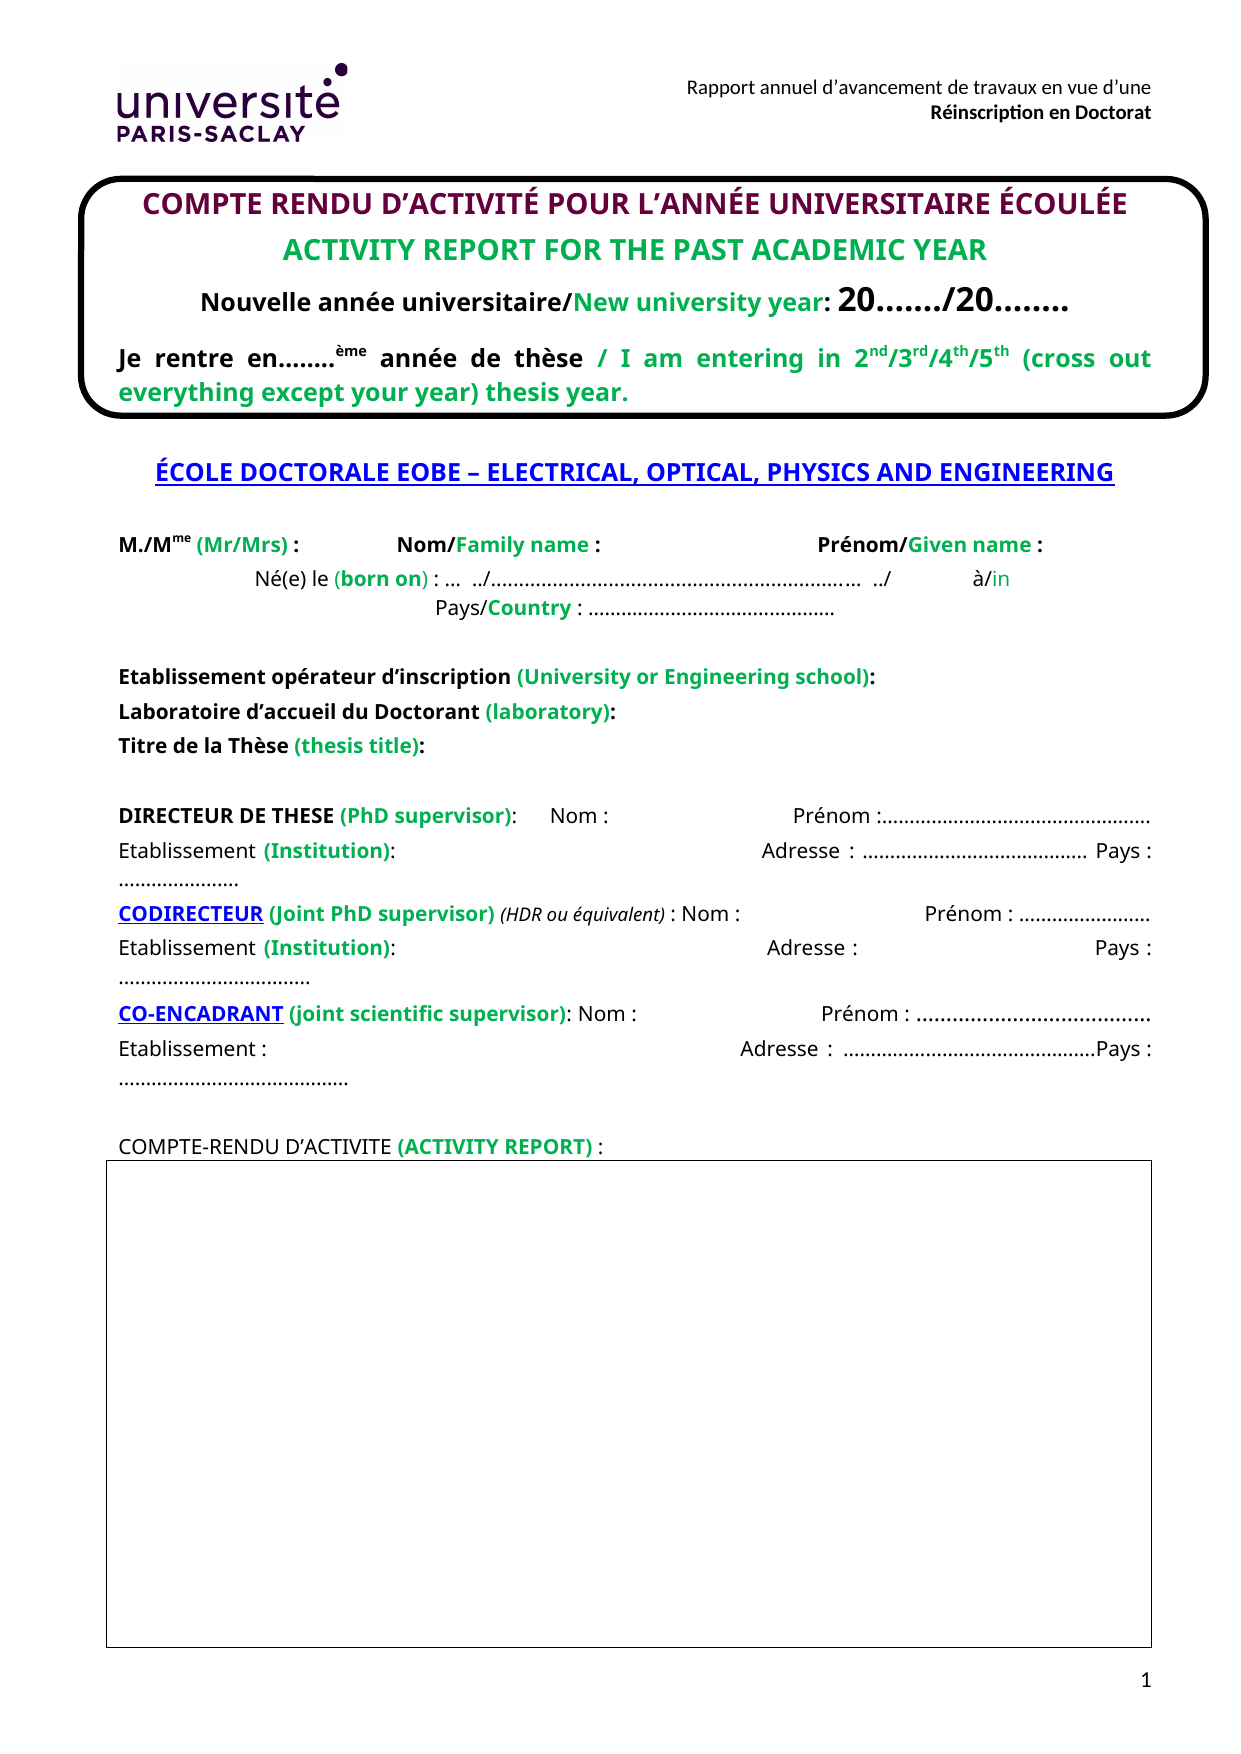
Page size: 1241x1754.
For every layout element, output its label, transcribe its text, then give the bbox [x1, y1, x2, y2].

text ÉCOLE DOCTORALE EOBE – ELECTRICAL, OPTICAL, PHYSICS AND ENGINEERING [118, 455, 1152, 489]
table_header [107, 1161, 1151, 1647]
text DIRECTEUR DE THESE (PhD supervisor): Nom : Prénom :…………………………………………. [118, 801, 1152, 829]
text Né(e) le (born on) : … ../ … ../ à/in Pays/Country : ……………………………………… [118, 564, 1152, 621]
text Titre de la Thèse (thesis title): [118, 732, 1152, 760]
text Je rentre en……..ème année de thèse / I am entering in 2nd/3rd/4th/5th (cross out everything except your year) thesis year. [118, 341, 1152, 409]
text COMPTE RENDU D’ACTIVITÉ POUR L’ANNÉE UNIVERSITAIRE ÉCOULÉE [118, 183, 1152, 223]
text COMPTE-RENDU D’ACTIVITE (ACTIVITY REPORT) : [118, 1132, 1152, 1160]
text Etablissement opérateur d’inscription (University or Engineering school): [118, 662, 1137, 691]
text M./Mme (Mr/Mrs) : Nom/Family name : Prénom/Given name : [118, 530, 1152, 558]
text CODIRECTEUR (Joint PhD supervisor) (HDR ou équivalent) : Nom : Prénom : …………………… [118, 899, 1152, 927]
text Etablissement (Institution): Adresse : ………………………………….. Pays : …………………. [118, 836, 1152, 893]
text CO-ENCADRANT (joint scientific supervisor): Nom : Prénom : ………………………………… [118, 997, 1152, 1028]
text Laboratoire d’accueil du Doctorant (laboratory): [118, 697, 1137, 725]
picture [117, 63, 348, 142]
text Etablissement (Institution): Adresse : Pays : …………………………….. [118, 933, 1152, 990]
text Etablissement : Adresse : ……………………………………….Pays : …………………………………… [118, 1034, 1152, 1091]
text Nouvelle année universitaire/New university year: 20….…/20…….. [118, 275, 1152, 321]
text ACTIVITY REPORT FOR THE PAST ACADEMIC YEAR [118, 229, 1152, 269]
